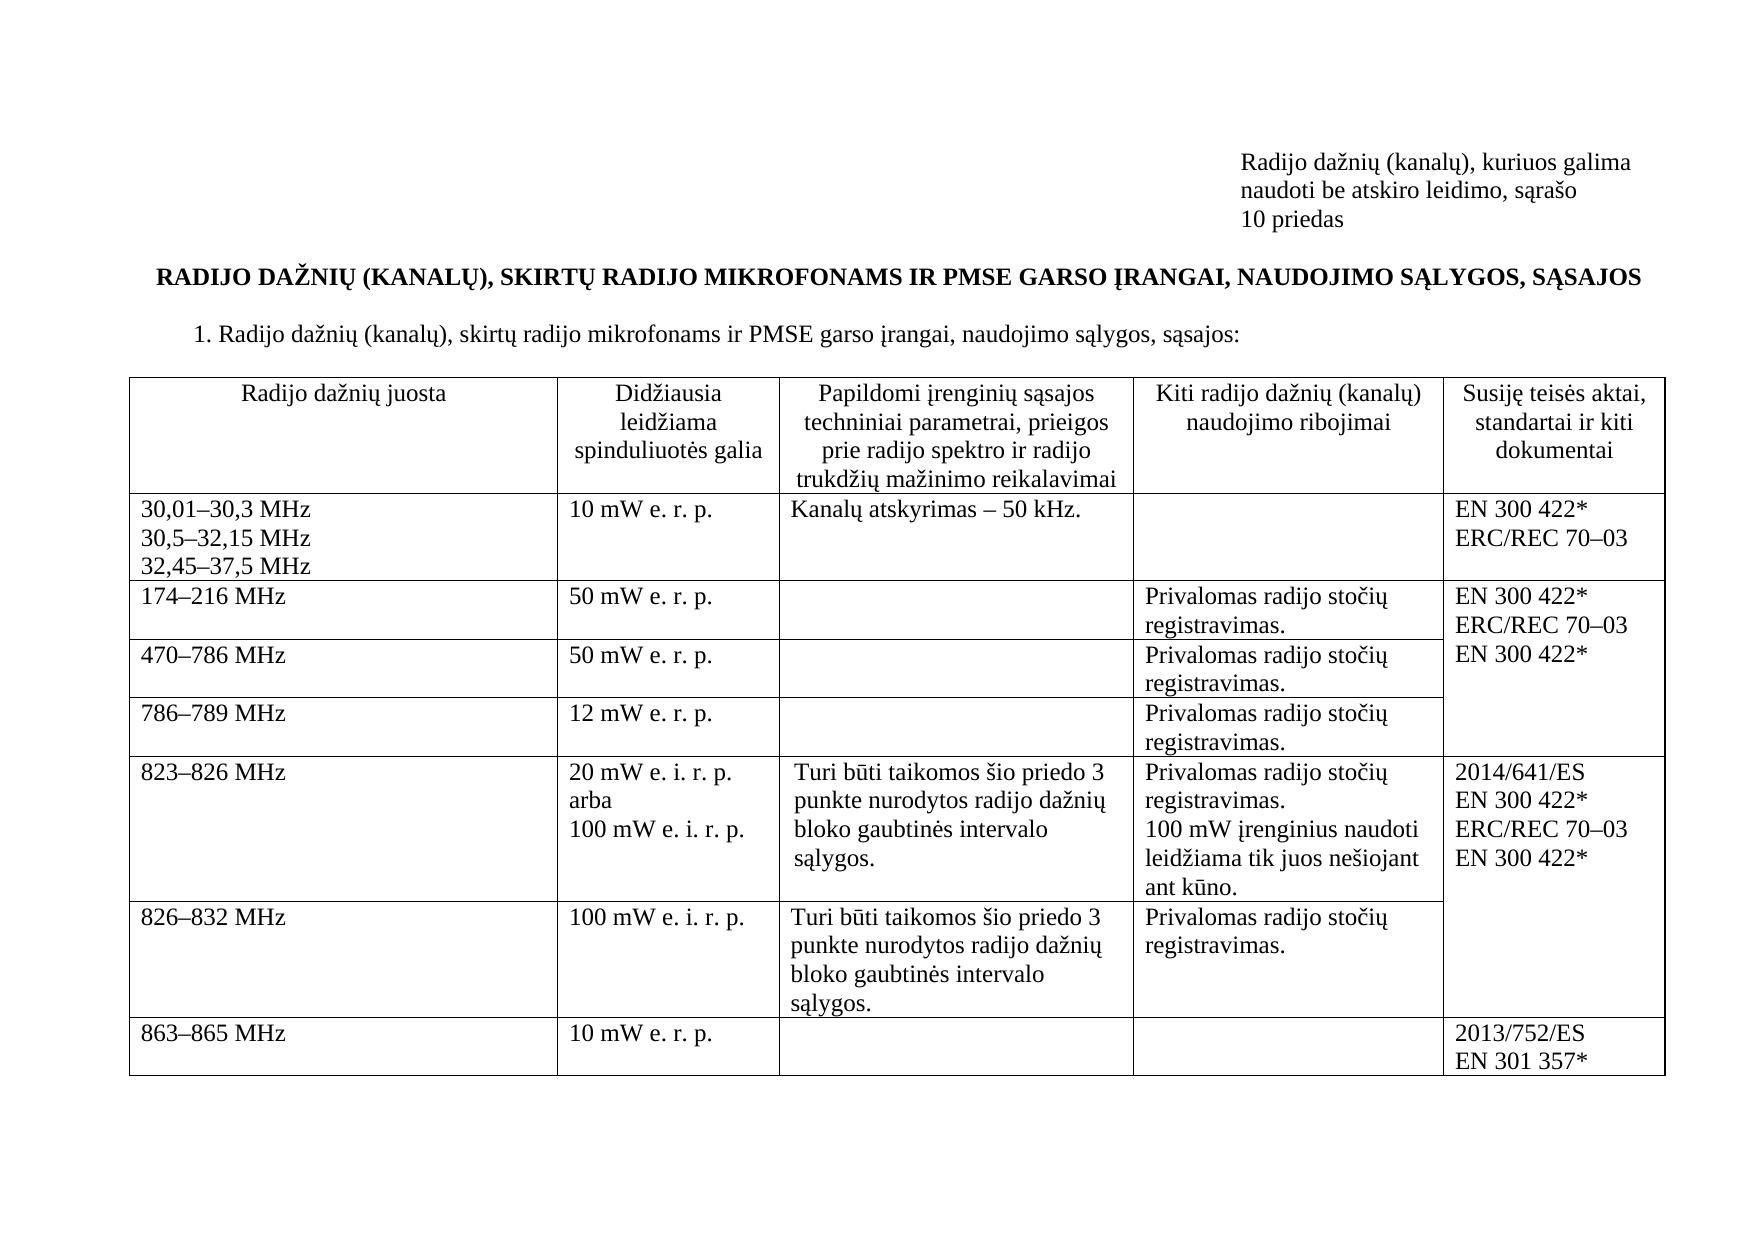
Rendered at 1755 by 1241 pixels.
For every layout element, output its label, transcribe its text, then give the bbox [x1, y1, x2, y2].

table_header Didžiausia leidžiama spinduliuotės galia [558, 378, 779, 493]
table_cell [1134, 494, 1443, 580]
text 10 priedas [118, 204, 1680, 233]
table_cell EN 300 422* ERC/REC 70–03 EN 300 422* [1444, 581, 1664, 756]
table_cell 2014/641/ES EN 300 422* ERC/REC 70–03 EN 300 422* [1444, 757, 1664, 1017]
table_cell Privalomas radijo stočių registravimas. [1134, 581, 1443, 639]
table_header Papildomi įrenginių sąsajos techniniai parametrai, prieigos prie radijo spektro ir radijo trukdžių mažinimo reikalavimai [780, 378, 1133, 493]
table_cell EN 300 422* ERC/REC 70–03 [1444, 494, 1664, 580]
table_cell 30,01–30,3 MHz 30,5–32,15 MHz 32,45–37,5 MHz [130, 494, 557, 580]
text naudoti be atskiro leidimo, sąrašo [118, 176, 1680, 204]
table_cell Turi būti taikomos šio priedo 3 punkte nurodytos radijo dažnių bloko gaubtinės intervalo sąlygos. [780, 902, 1133, 1017]
table_cell 470–786 MHz [130, 640, 557, 697]
table_header Kiti radijo dažnių (kanalų) naudojimo ribojimai [1134, 378, 1443, 493]
table_cell [780, 640, 1133, 697]
table_cell [780, 698, 1133, 756]
text 1. Radijo dažnių (kanalų), skirtų radijo mikrofonams ir PMSE garso įrangai, naudojimo sąlygos, sąsajos: [118, 319, 1680, 348]
table_cell 863–865 MHz [130, 1018, 557, 1075]
table_cell 2013/752/ES EN 301 357* [1444, 1018, 1664, 1075]
table_header Susiję teisės aktai, standartai ir kiti dokumentai [1444, 378, 1664, 493]
table_cell Privalomas radijo stočių registravimas. [1134, 698, 1443, 756]
table_cell 50 mW e. r. p. [558, 581, 779, 639]
table_cell 100 mW e. i. r. p. [558, 902, 779, 1017]
text Radijo dažnių (kanalų), kuriuos galima [118, 147, 1680, 176]
table_cell [1134, 1018, 1443, 1075]
table_cell Turi būti taikomos šio priedo 3 punkte nurodytos radijo dažnių bloko gaubtinės intervalo sąlygos. [780, 757, 1133, 901]
table_cell 12 mW e. r. p. [558, 698, 779, 756]
table_cell 823–826 MHz [130, 757, 557, 901]
table_cell 174–216 MHz [130, 581, 557, 639]
table_cell [780, 1018, 1133, 1075]
table_cell 20 mW e. i. r. p. arba 100 mW e. i. r. p. [558, 757, 779, 901]
table_cell 786–789 MHz [130, 698, 557, 756]
table_cell Privalomas radijo stočių registravimas. 100 mW įrenginius naudoti leidžiama tik juos nešiojant ant kūno. [1134, 757, 1443, 901]
table_cell Privalomas radijo stočių registravimas. [1134, 902, 1443, 1017]
table_header Radijo dažnių juosta [130, 378, 557, 493]
table_cell 10 mW e. r. p. [558, 494, 779, 580]
table_cell 10 mW e. r. p. [558, 1018, 779, 1075]
table_cell 826–832 MHz [130, 902, 557, 1017]
table_cell Kanalų atskyrimas ‒ 50 kHz. [780, 494, 1133, 580]
table_cell [780, 581, 1133, 639]
table_cell Privalomas radijo stočių registravimas. [1134, 640, 1443, 697]
text RADIJO DAŽNIŲ (KANALŲ), SKIRTŲ RADIJO MIKROFONAMS IR PMSE GARSO ĮRANGAI, NAUDOJIMO SĄLYGOS, SĄSAJOS [118, 262, 1680, 291]
table_cell 50 mW e. r. p. [558, 640, 779, 697]
